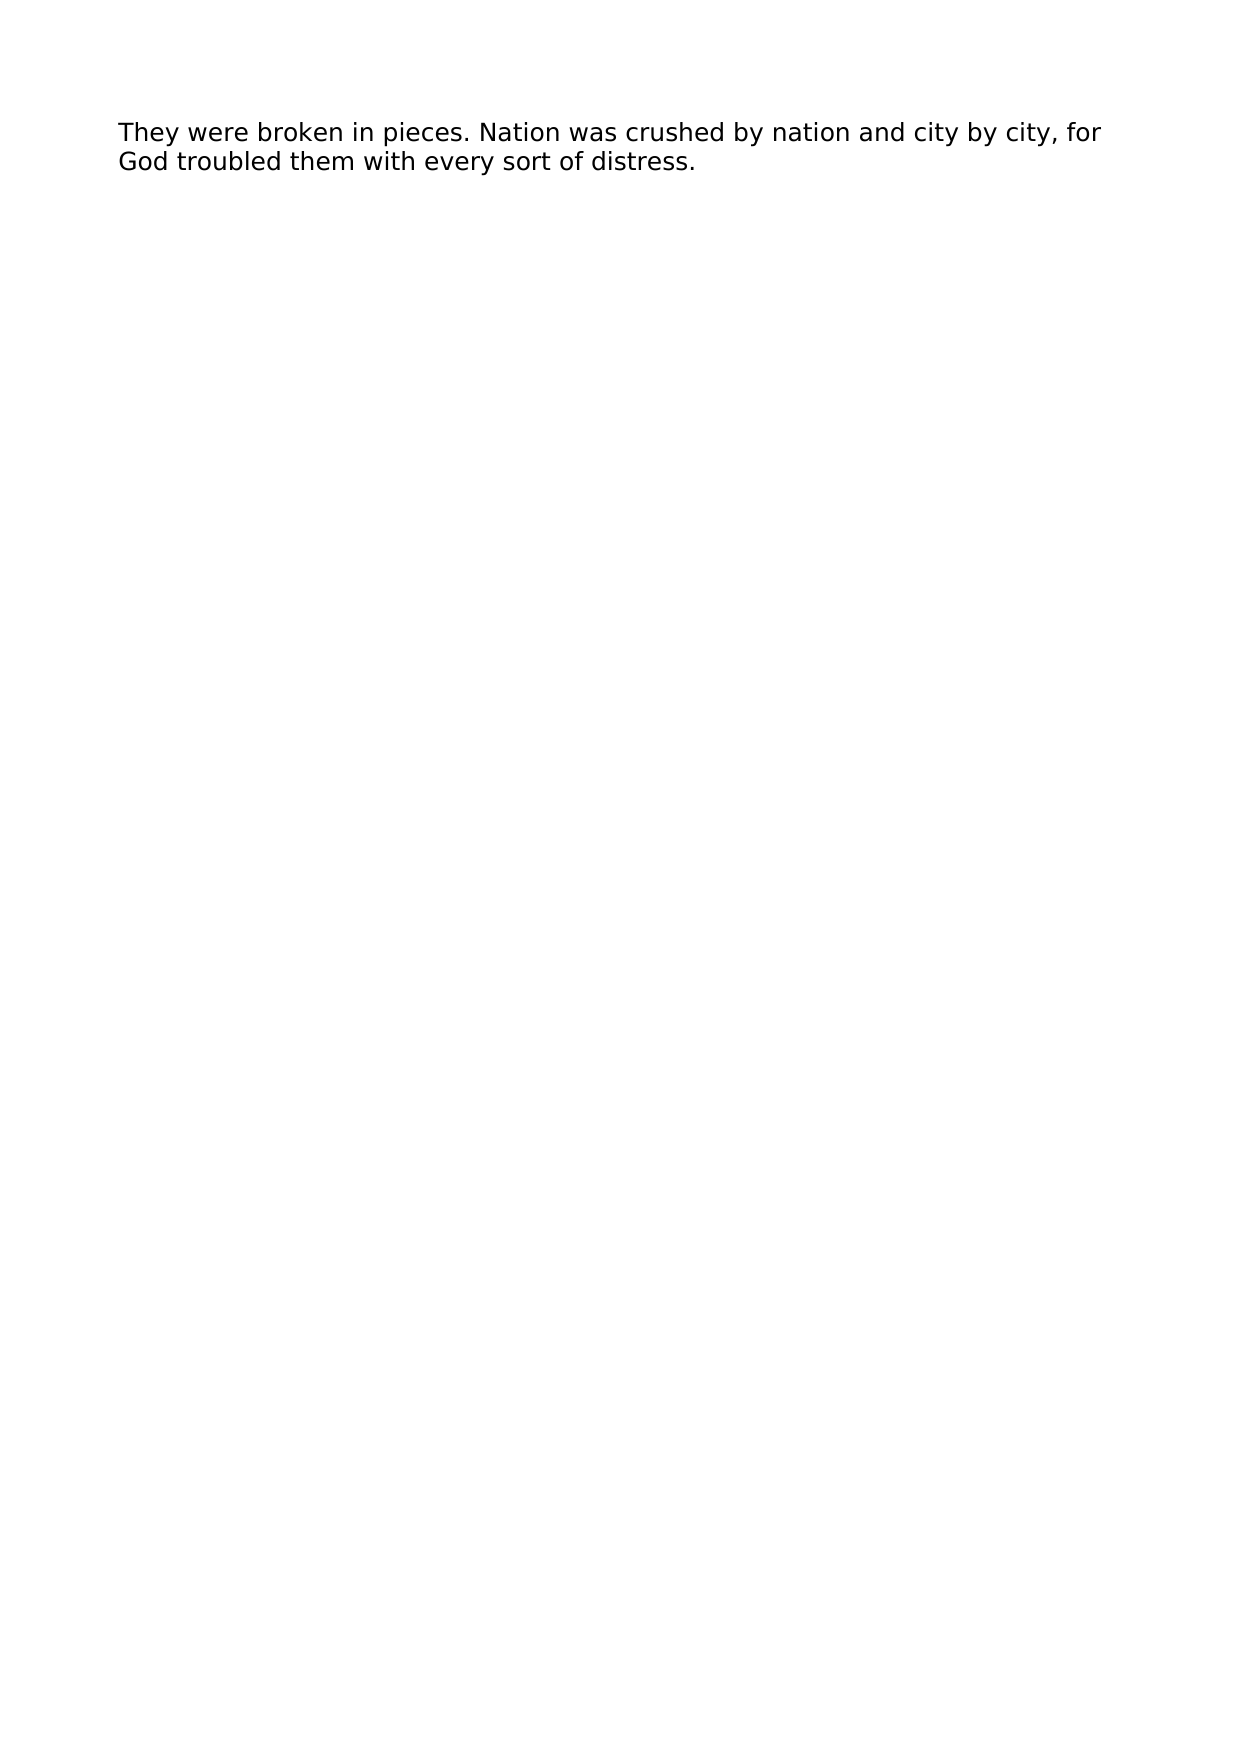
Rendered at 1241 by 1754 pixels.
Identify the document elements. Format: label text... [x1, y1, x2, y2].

text They were broken in pieces. Nation was crushed by nation and city by city, for God troubled them with every sort of distress. [118, 118, 1122, 176]
